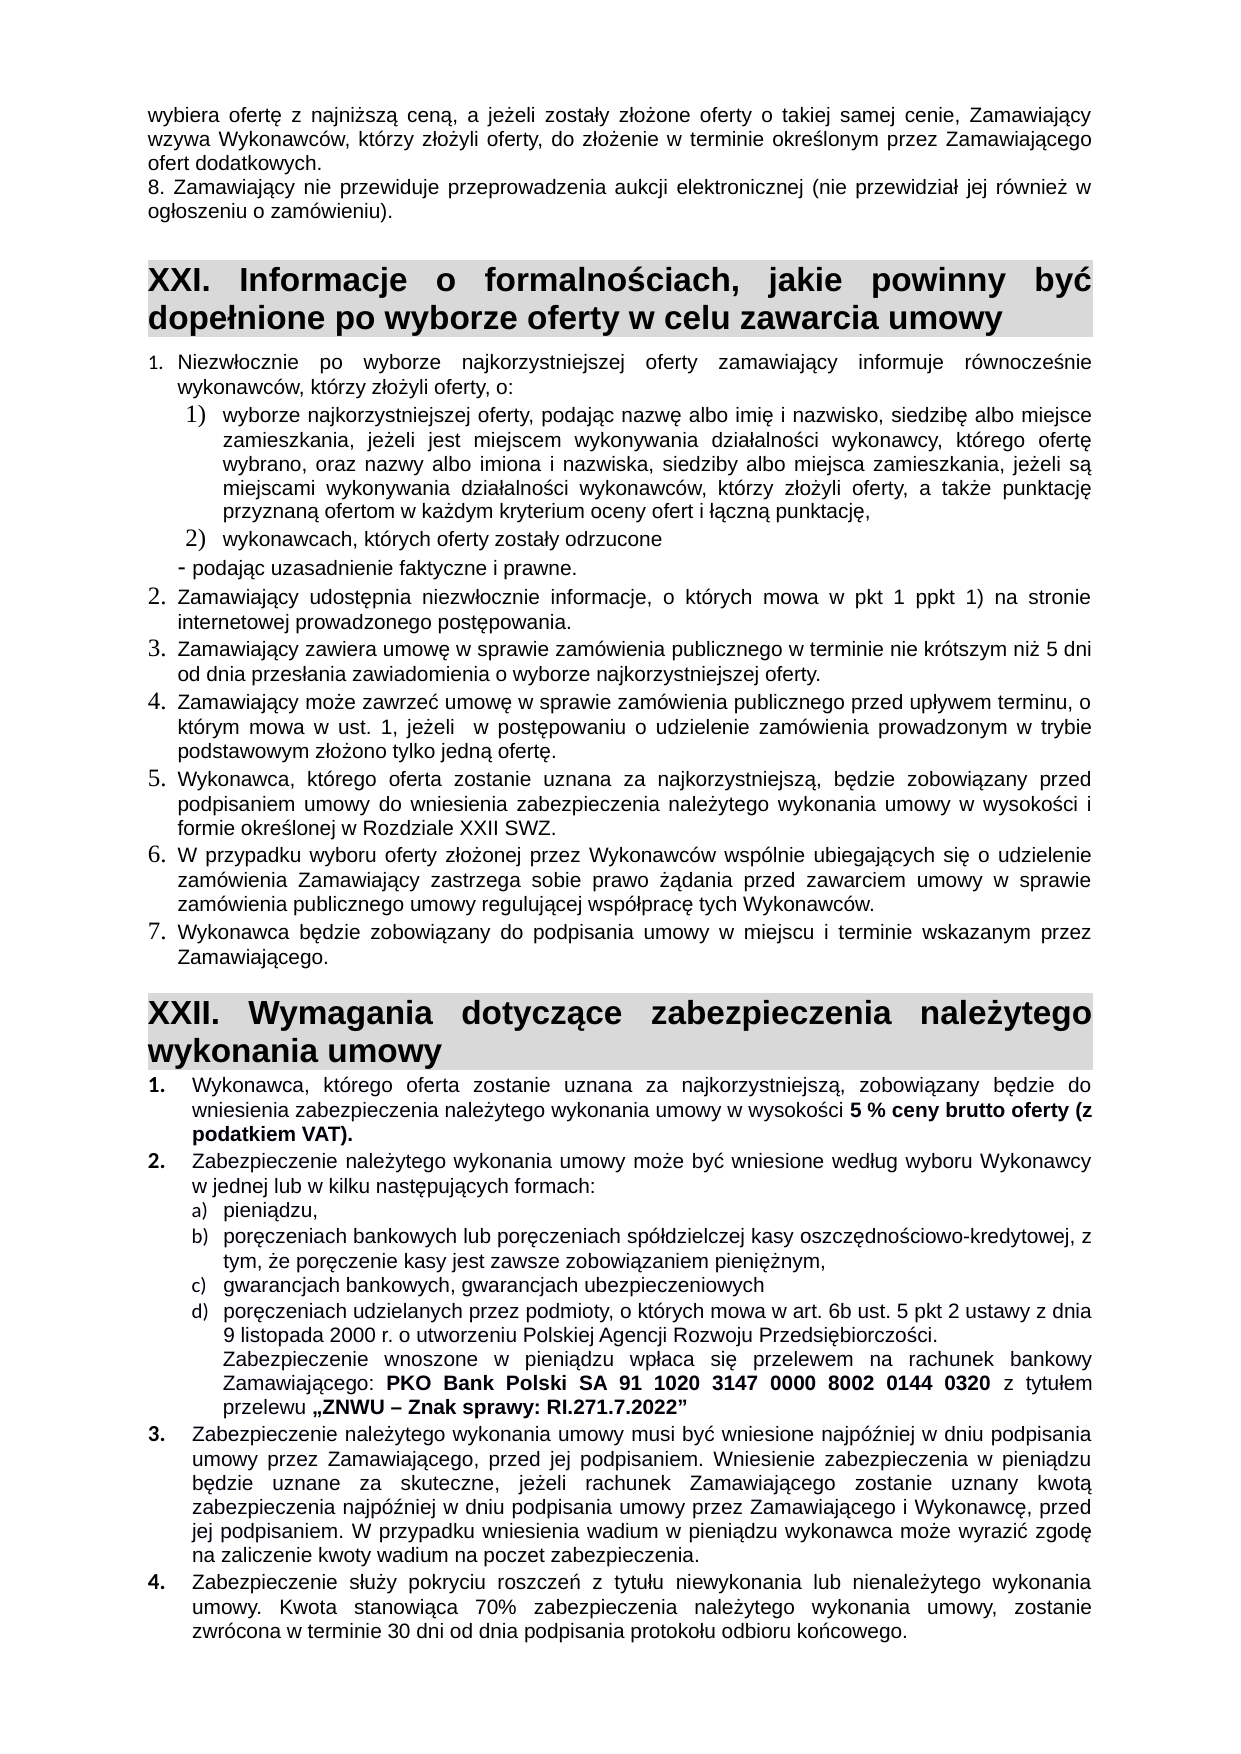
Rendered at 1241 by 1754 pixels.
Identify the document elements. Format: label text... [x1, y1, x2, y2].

list pieniądzu, [191, 1198, 1093, 1223]
list poręczeniach bankowych lub poręczeniach spółdzielczej kasy oszczędnościowo-kredytowej, z tym, że poręczenie kasy jest zawsze zobowiązaniem pieniężnym, [191, 1223, 1093, 1272]
list podając uzasadnienie faktyczne i prawne. [177, 552, 1093, 581]
subtitle XXI. Informacje o formalnościach, jakie powinny być dopełnione po wyborze oferty w celu zawarcia umowy [148, 260, 1093, 337]
list gwarancjach bankowych, gwarancjach ubezpieczeniowych [191, 1272, 1093, 1298]
list wyborze najkorzystniejszej oferty, podając nazwę albo imię i nazwisko, siedzibę albo miejsce zamieszkania, jeżeli jest miejscem wykonywania działalności wykonawcy, którego ofertę wybrano, oraz nazwy albo imiona i nazwiska, siedziby albo miejsca zamieszkania, jeżeli są miejscami wykonywania działalności wykonawców, którzy złożyli oferty, a także punktację przyznaną ofertom w każdym kryterium oceny ofert i łączną punktację, [185, 399, 1093, 523]
list wykonawcach, których oferty zostały odrzucone [185, 523, 1093, 552]
list W przypadku wyboru oferty złożonej przez Wykonawców wspólnie ubiegających się o udzielenie zamówienia Zamawiający zastrzega sobie prawo żądania przed zawarciem umowy w sprawie zamówienia publicznego umowy regulującej współpracę tych Wykonawców. [148, 839, 1093, 916]
list Niezwłocznie po wyborze najkorzystniejszej oferty zamawiający informuje równocześnie wykonawców, którzy złożyli oferty, o: [148, 349, 1093, 399]
list Wykonawca będzie zobowiązany do podpisania umowy w miejscu i terminie wskazanym przez Zamawiającego. [148, 916, 1093, 969]
list Zamawiający może zawrzeć umowę w sprawie zamówienia publicznego przed upływem terminu, o którym mowa w ust. 1, jeżeli w postępowaniu o udzielenie zamówienia prowadzonym w trybie podstawowym złożono tylko jedną ofertę. [148, 686, 1093, 763]
list poręczeniach udzielanych przez podmioty, o których mowa w art. 6b ust. 5 pkt 2 ustawy z dnia 9 listopada 2000 r. o utworzeniu Polskiej Agencji Rozwoju Przedsiębiorczości. [191, 1298, 1093, 1347]
list Wykonawca, którego oferta zostanie uznana za najkorzystniejszą, zobowiązany będzie do wniesienia zabezpieczenia należytego wykonania umowy w wysokości 5 % ceny brutto oferty (z podatkiem VAT). [148, 1070, 1093, 1146]
text 8. Zamawiający nie przewiduje przeprowadzenia aukcji elektronicznej (nie przewidział jej również w ogłoszeniu o zamówieniu). [148, 174, 1093, 222]
list Wykonawca, którego oferta zostanie uznana za najkorzystniejszą, będzie zobowiązany przed podpisaniem umowy do wniesienia zabezpieczenia należytego wykonania umowy w wysokości i formie określonej w Rozdziale XXII SWZ. [148, 763, 1093, 839]
text wybiera ofertę z najniższą ceną, a jeżeli zostały złożone oferty o takiej samej cenie, Zamawiający wzywa Wykonawców, którzy złożyli oferty, do złożenie w terminie określonym przez Zamawiającego ofert dodatkowych. [148, 103, 1093, 174]
list Zabezpieczenie służy pokryciu roszczeń z tytułu niewykonania lub nienależytego wykonania umowy. Kwota stanowiąca 70% zabezpieczenia należytego wykonania umowy, zostanie zwrócona w terminie 30 dni od dnia podpisania protokołu odbioru końcowego. [148, 1567, 1093, 1643]
list Zabezpieczenie należytego wykonania umowy może być wniesione według wyboru Wykonawcy w jednej lub w kilku następujących formach: [148, 1146, 1093, 1198]
list Zabezpieczenie należytego wykonania umowy musi być wniesione najpóźniej w dniu podpisania umowy przez Zamawiającego, przed jej podpisaniem. Wniesienie zabezpieczenia w pieniądzu będzie uznane za skuteczne, jeżeli rachunek Zamawiającego zostanie uznany kwotą zabezpieczenia najpóźniej w dniu podpisania umowy przez Zamawiającego i Wykonawcę, przed jej podpisaniem. W przypadku wniesienia wadium w pieniądzu wykonawca może wyrazić zgodę na zaliczenie kwoty wadium na poczet zabezpieczenia. [148, 1419, 1093, 1567]
list Zamawiający zawiera umowę w sprawie zamówienia publicznego w terminie nie krótszym niż 5 dni od dnia przesłania zawiadomienia o wyborze najkorzystniejszej oferty. [148, 633, 1093, 686]
text Zabezpieczenie wnoszone w pieniądzu wpłaca się przelewem na rachunek bankowy Zamawiającego: PKO Bank Polski SA 91 1020 3147 0000 8002 0144 0320 z tytułem przelewu „ZNWU – Znak sprawy: RI.271.7.2022” [223, 1347, 1093, 1419]
subtitle XXII. Wymagania dotyczące zabezpieczenia należytego wykonania umowy [148, 993, 1093, 1070]
list Zamawiający udostępnia niezwłocznie informacje, o których mowa w pkt 1 ppkt 1) na stronie internetowej prowadzonego postępowania. [148, 581, 1093, 633]
